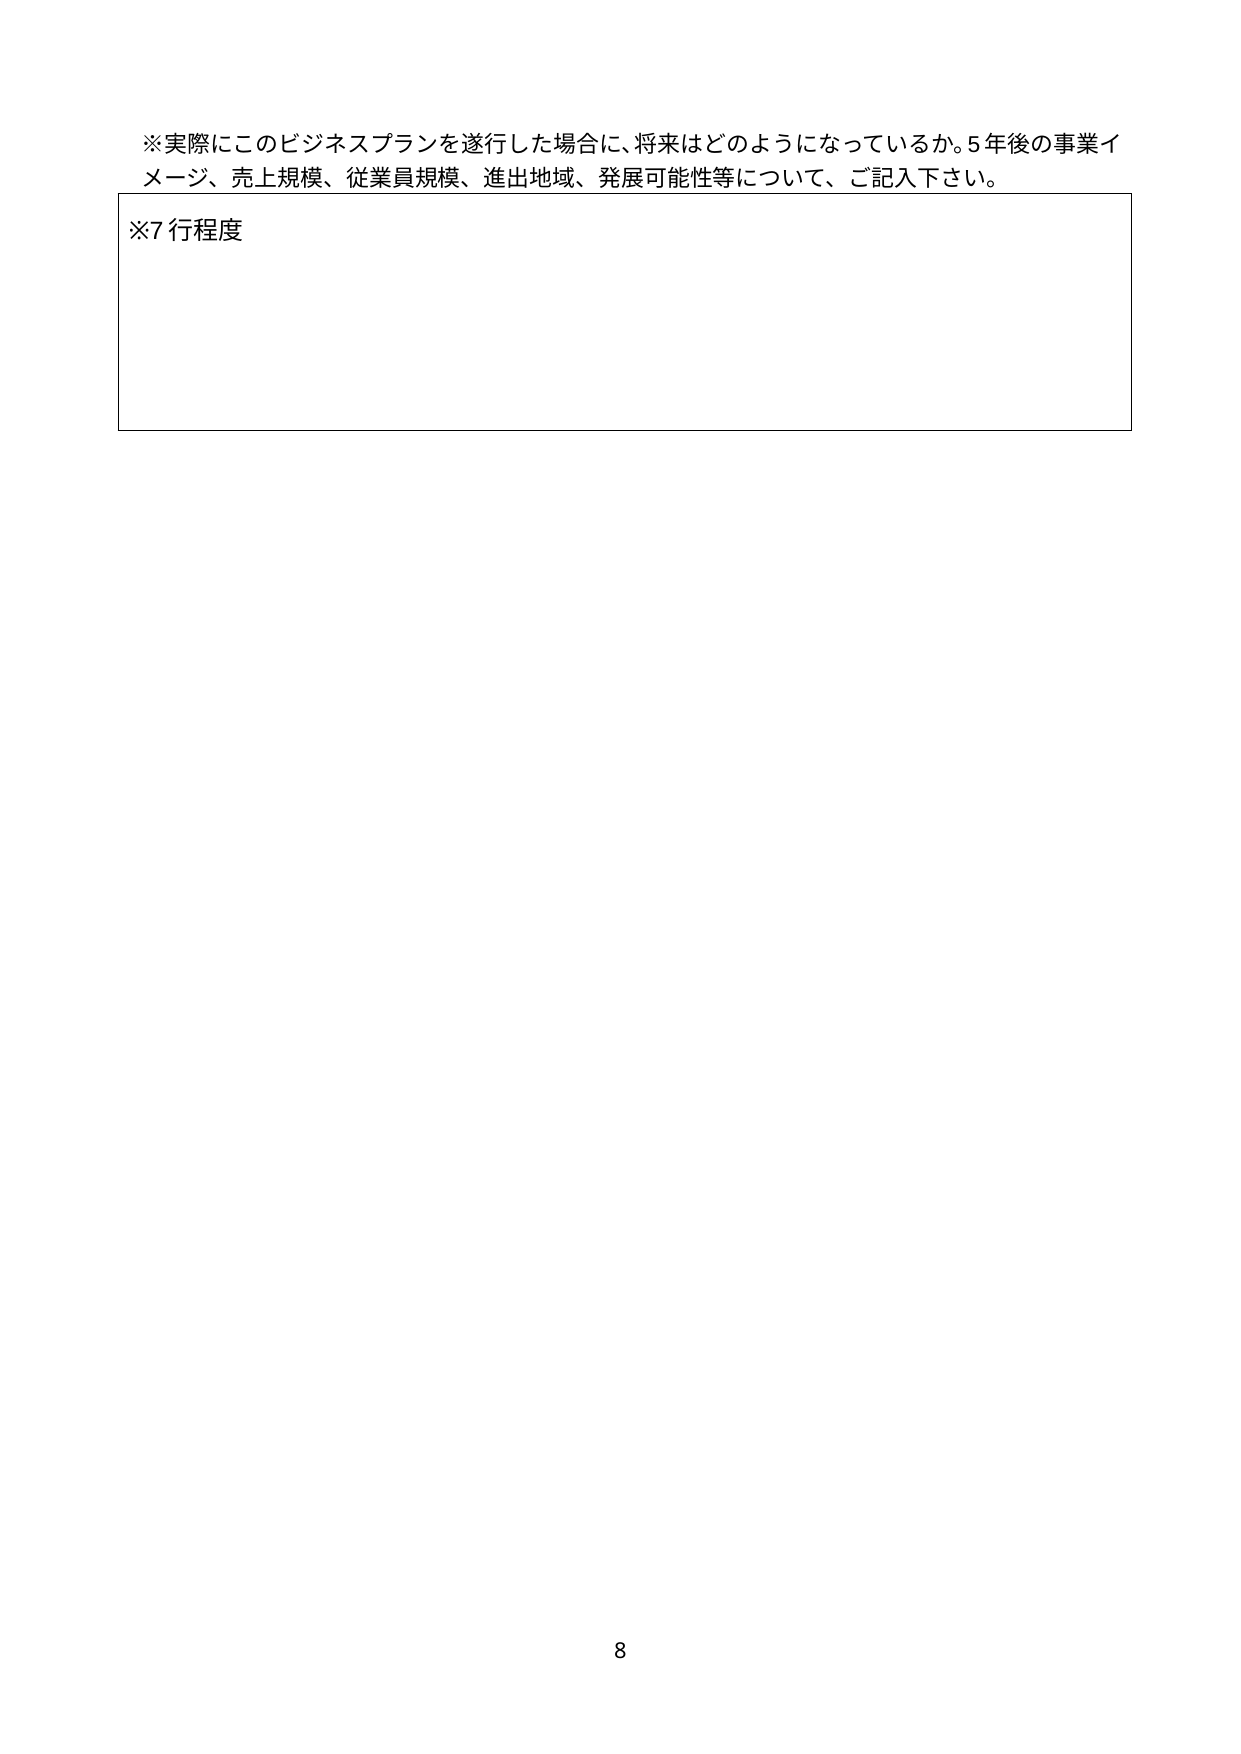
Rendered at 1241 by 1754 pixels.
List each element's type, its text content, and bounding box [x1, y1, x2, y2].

text ※実際にこのビジネスプランを遂行した場合に、将来はどのようになっているか。5年後の事業イメージ、売上規模、従業員規模、進出地域、発展可能性等について、ご記入下さい。 [118, 125, 1122, 193]
table_header ※7行程度 [119, 194, 1131, 429]
